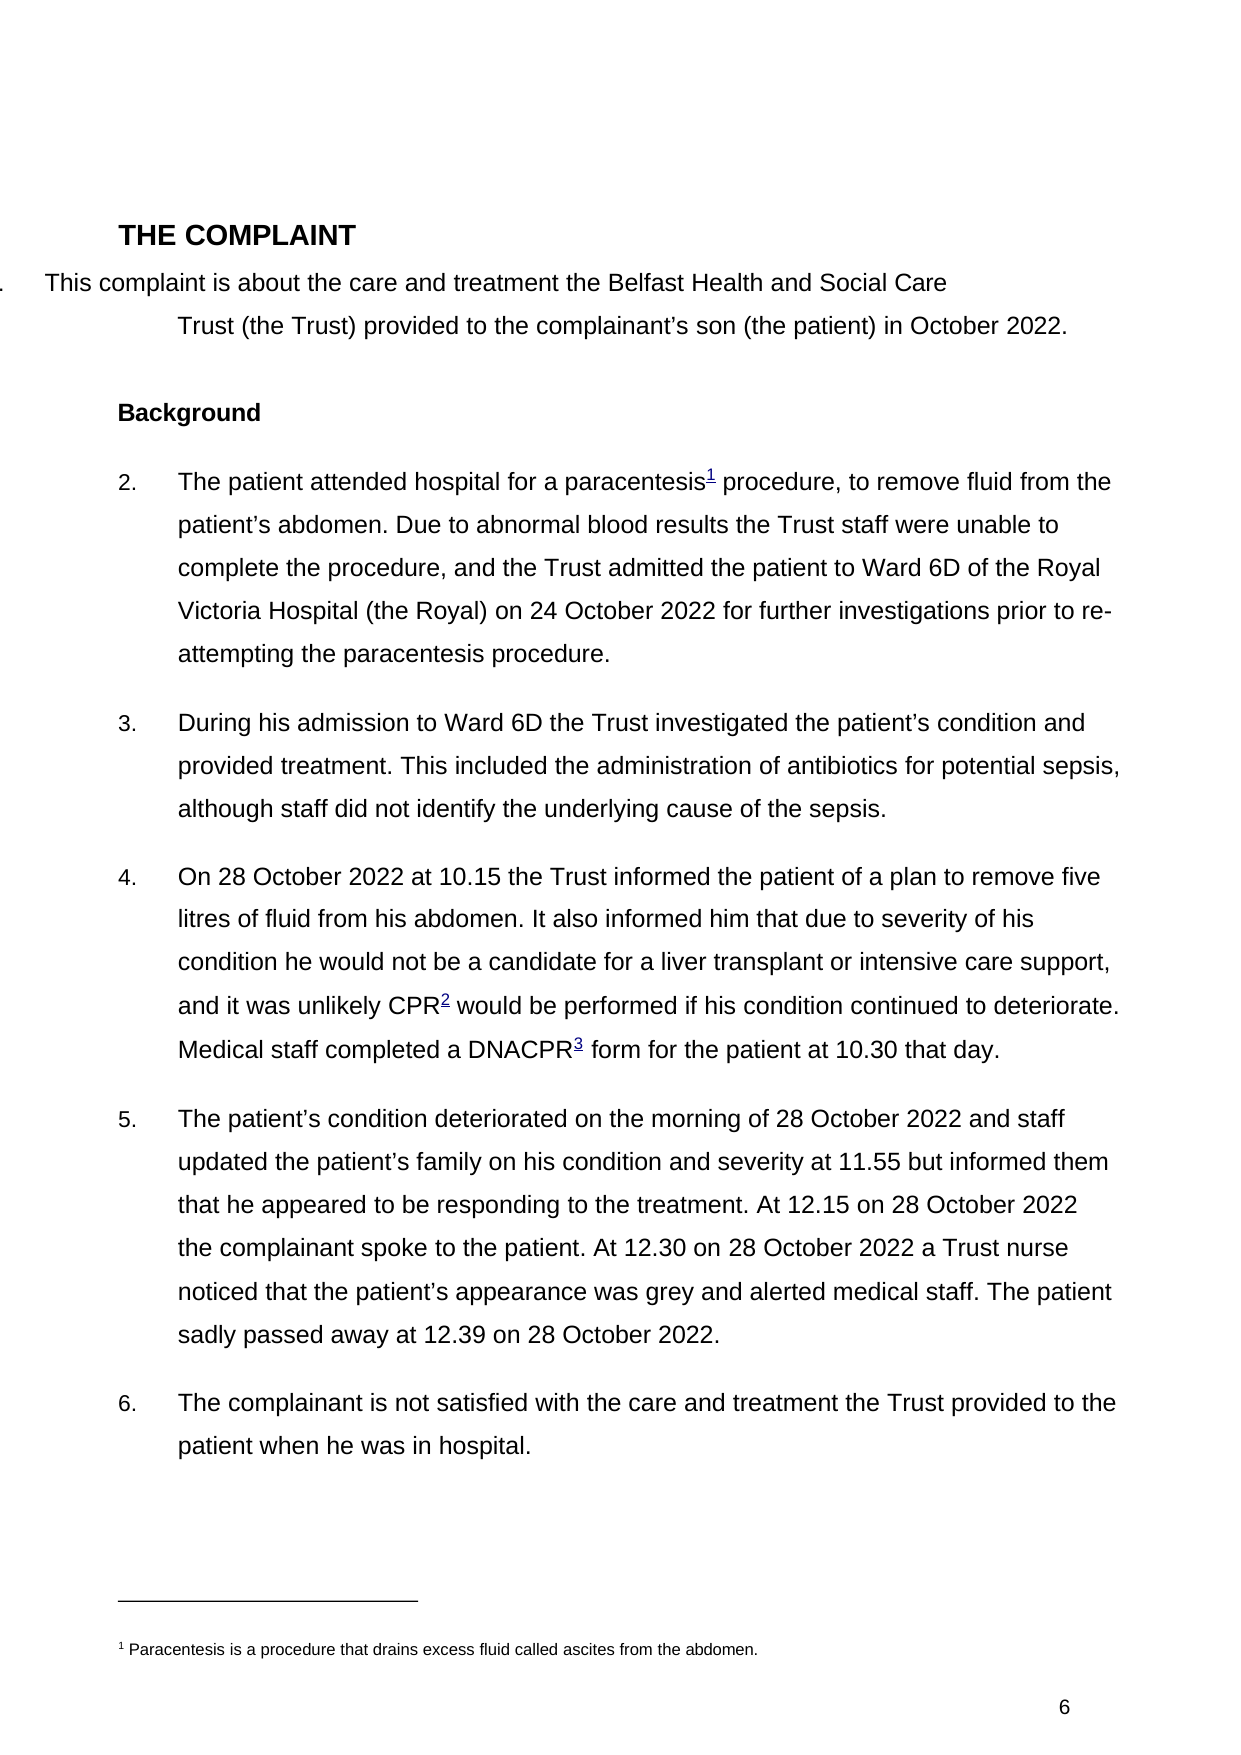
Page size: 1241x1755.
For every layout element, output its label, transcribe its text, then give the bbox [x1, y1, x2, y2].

text Trust (the Trust) provided to the complainant’s son (the patient) in October 2022. [177, 311, 1167, 340]
subtitle Background [117, 397, 1167, 426]
list On 28 October 2022 at 10.15 the Trust informed the patient of a plan to remove five litres of fluid from his abdomen. It also informed him that due to severity of his condition he would not be a candidate for a liver transplant or intensive care support, and it was unlikely CPR2 would be performed if his condition continued to deteriorate. Medical staff completed a DNACPR3 form for the patient at 10.30 that day. [118, 862, 1120, 1064]
subtitle THE COMPLAINT [118, 218, 1167, 251]
list This complaint is about the care and treatment the Belfast Health and Social Care [0, 268, 1167, 297]
text 1 Paracentesis is a procedure that drains excess fluid called ascites from the abdomen. [118, 1639, 1167, 1659]
list The patient’s condition deteriorated on the morning of 28 October 2022 and staff updated the patient’s family on his condition and severity at 11.55 but informed them that he appeared to be responding to the treatment. At 12.15 on 28 October 2022 the complainant spoke to the patient. At 12.30 on 28 October 2022 a Trust nurse noticed that the patient’s appearance was grey and alerted medical staff. The patient sadly passed away at 12.39 on 28 October 2022. [118, 1104, 1119, 1348]
list The complainant is not satisfied with the care and treatment the Trust provided to the patient when he was in hospital. [118, 1388, 1116, 1460]
list The patient attended hospital for a paracentesis1 procedure, to remove fluid from the patient’s abdomen. Due to abnormal blood results the Trust staff were unable to complete the procedure, and the Trust admitted the patient to Ward 6D of the Royal Victoria Hospital (the Royal) on 24 October 2022 for further investigations prior to re- attempting the paracentesis procedure. [118, 465, 1113, 668]
list During his admission to Ward 6D the Trust investigated the patient’s condition and provided treatment. This included the administration of antibiotics for potential sepsis, although staff did not identify the underlying cause of the sepsis. [118, 708, 1121, 823]
